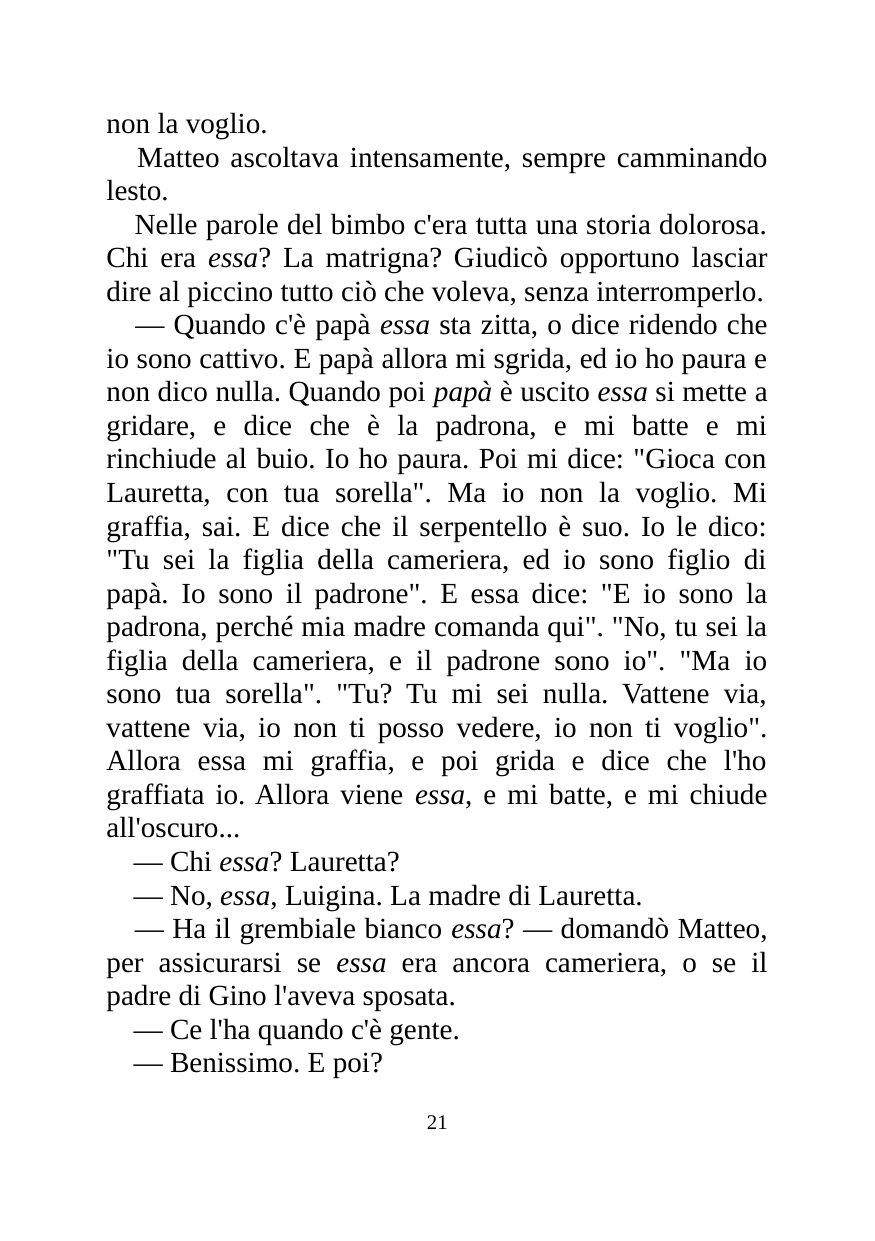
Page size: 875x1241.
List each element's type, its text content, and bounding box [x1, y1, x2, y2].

text — Chi essa? Lauretta? [106, 844, 768, 878]
text non la voglio. [106, 106, 768, 140]
text — Ha il grembiale bianco essa? — domandò Matteo, per assicurarsi se essa era ancora cameriera, o se il padre di Gino l'aveva sposata. [106, 911, 768, 1012]
text — Benissimo. E poi? [106, 1045, 768, 1079]
text Nelle parole del bimbo c'era tutta una storia dolorosa. Chi era essa? La matrigna? Giudicò opportuno lasciar dire al piccino tutto ciò che voleva, senza interromperlo. [106, 207, 768, 307]
text — No, essa, Luigina. La madre di Lauretta. [106, 878, 768, 911]
text — Quando c'è papà essa sta zitta, o dice ridendo che io sono cattivo. E papà allora mi sgrida, ed io ho paura e non dico nulla. Quando poi papà è uscito essa si mette a gridare, e dice che è la padrona, e mi batte e mi rinchiude al buio. Io ho paura. Poi mi dice: "Gioca con Lauretta, con tua sorella". Ma io non la voglio. Mi graffia, sai. E dice che il serpentello è suo. Io le dico: "Tu sei la figlia della cameriera, ed io sono figlio di papà. Io sono il padrone". E essa dice: "E io sono la padrona, perché mia madre comanda qui". "No, tu sei la figlia della cameriera, e il padrone sono io". "Ma io sono tua sorella". "Tu? Tu mi sei nulla. Vattene via, vattene via, io non ti posso vedere, io non ti voglio". Allora essa mi graffia, e poi grida e dice che l'ho graffiata io. Allora viene essa, e mi batte, e mi chiude all'oscuro... [106, 307, 768, 844]
text Matteo ascoltava intensamente, sempre camminando lesto. [106, 140, 768, 207]
text — Ce l'ha quando c'è gente. [106, 1012, 768, 1045]
